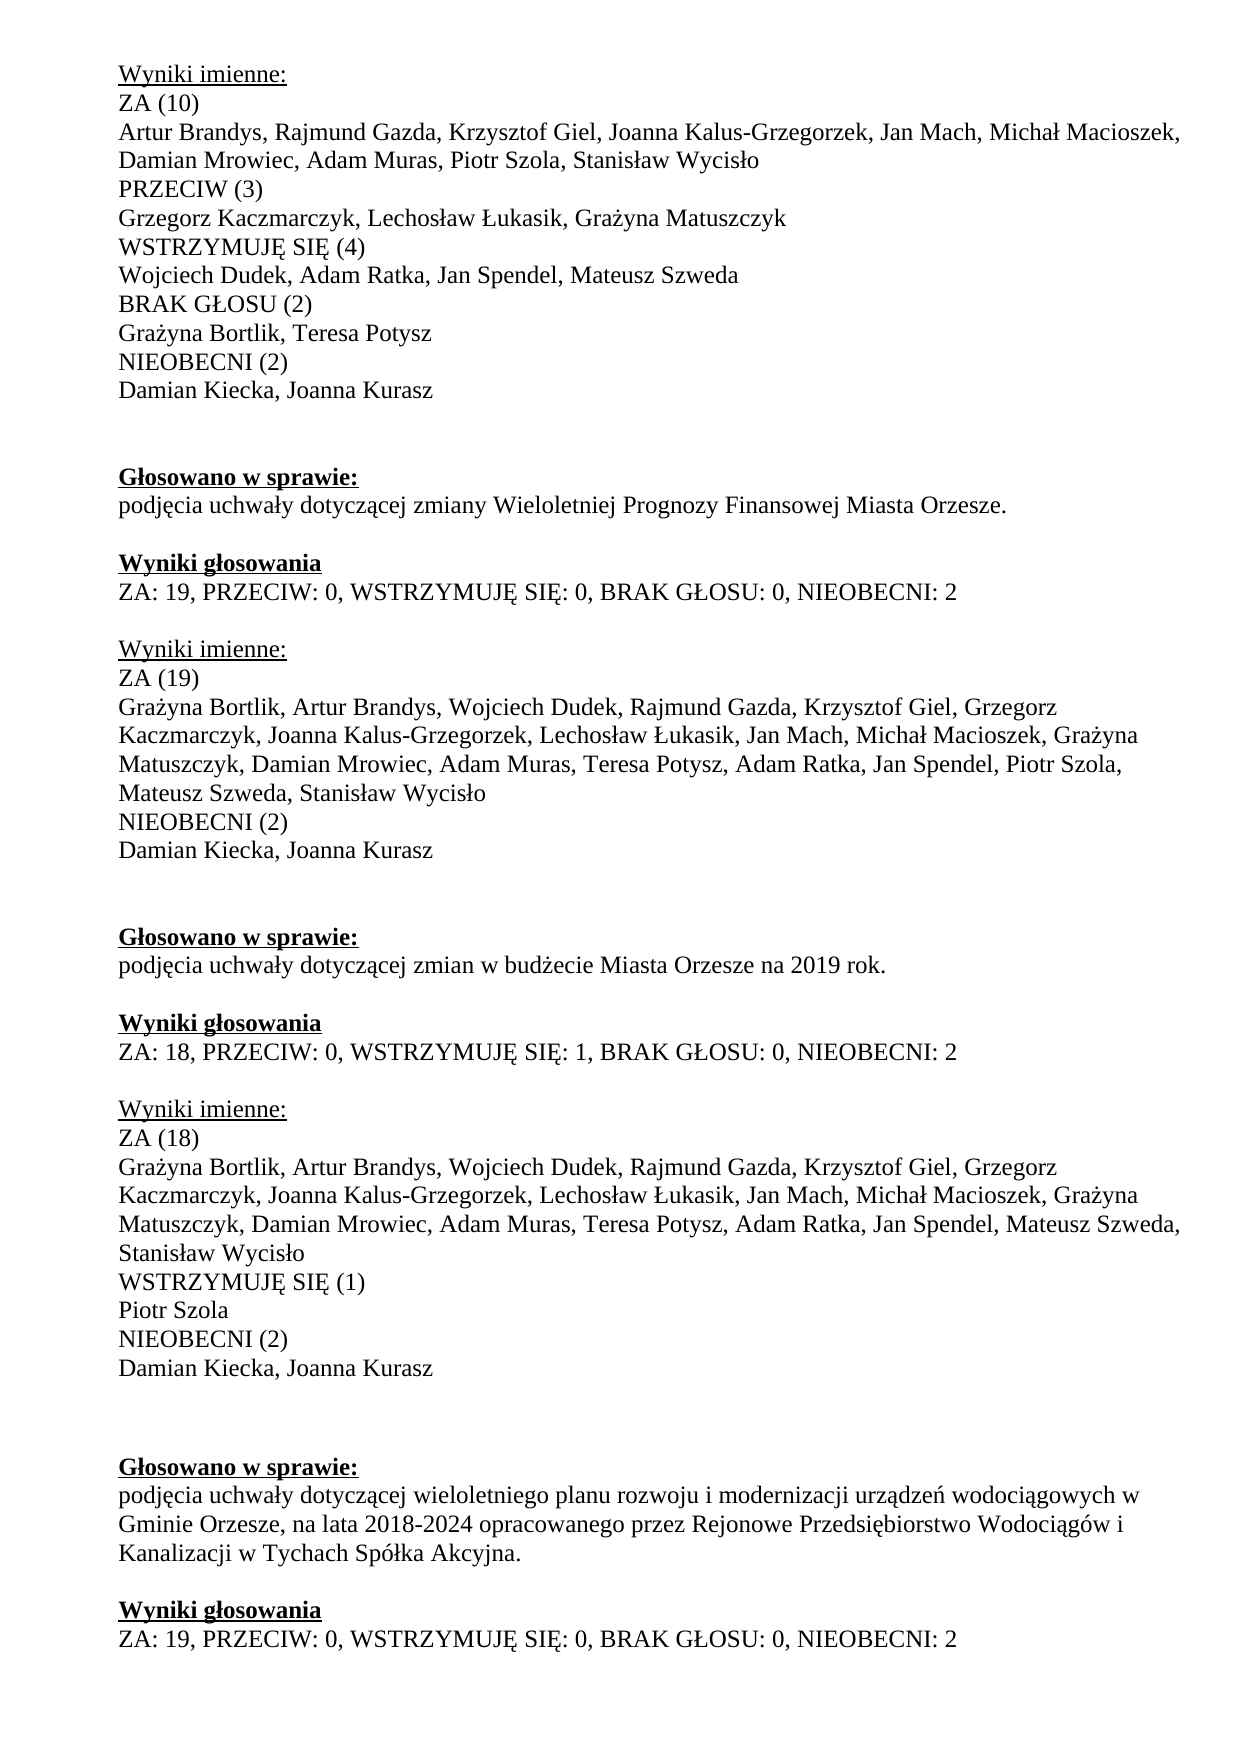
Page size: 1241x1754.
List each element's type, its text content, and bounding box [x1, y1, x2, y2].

text Wyniki imienne: ZA (10) Artur Brandys, Rajmund Gazda, Krzysztof Giel, Joanna Kalus-Grzegorzek, Jan Mach, Michał Macioszek, Damian Mrowiec, Adam Muras, Piotr Szola, Stanisław Wycisło PRZECIW (3) Grzegorz Kaczmarczyk, Lechosław Łukasik, Grażyna Matuszczyk WSTRZYMUJĘ SIĘ (4) Wojciech Dudek, Adam Ratka, Jan Spendel, Mateusz Szweda BRAK GŁOSU (2) Grażyna Bortlik, Teresa Potysz NIEOBECNI (2) Damian Kiecka, Joanna Kurasz Głosowano w sprawie: podjęcia uchwały dotyczącej zmiany Wieloletniej Prognozy Finansowej Miasta Orzesze. Wyniki głosowania ZA: 19, PRZECIW: 0, WSTRZYMUJĘ SIĘ: 0, BRAK GŁOSU: 0, NIEOBECNI: 2 Wyniki imienne: ZA (19) Grażyna Bortlik, Artur Brandys, Wojciech Dudek, Rajmund Gazda, Krzysztof Giel, Grzegorz Kaczmarczyk, Joanna Kalus-Grzegorzek, Lechosław Łukasik, Jan Mach, Michał Macioszek, Grażyna Matuszczyk, Damian Mrowiec, Adam Muras, Teresa Potysz, Adam Ratka, Jan Spendel, Piotr Szola, Mateusz Szweda, Stanisław Wycisło NIEOBECNI (2) Damian Kiecka, Joanna Kurasz Głosowano w sprawie: podjęcia uchwały dotyczącej zmian w budżecie Miasta Orzesze na 2019 rok. Wyniki głosowania ZA: 18, PRZECIW: 0, WSTRZYMUJĘ SIĘ: 1, BRAK GŁOSU: 0, NIEOBECNI: 2 Wyniki imienne: ZA (18) Grażyna Bortlik, Artur Brandys, Wojciech Dudek, Rajmund Gazda, Krzysztof Giel, Grzegorz Kaczmarczyk, Joanna Kalus-Grzegorzek, Lechosław Łukasik, Jan Mach, Michał Macioszek, Grażyna Matuszczyk, Damian Mrowiec, Adam Muras, Teresa Potysz, Adam Ratka, Jan Spendel, Mateusz Szweda, Stanisław Wycisło WSTRZYMUJĘ SIĘ (1) Piotr Szola NIEOBECNI (2) Damian Kiecka, Joanna Kurasz [118, 59, 1181, 1410]
text Głosowano w sprawie: podjęcia uchwały dotyczącej wieloletniego planu rozwoju i modernizacji urządzeń wodociągowych w Gminie Orzesze, na lata 2018-2024 opracowanego przez Rejonowe Przedsiębiorstwo Wodociągów i Kanalizacji w Tychach Spółka Akcyjna. Wyniki głosowania ZA: 19, PRZECIW: 0, WSTRZYMUJĘ SIĘ: 0, BRAK GŁOSU: 0, NIEOBECNI: 2 [118, 1423, 1181, 1682]
